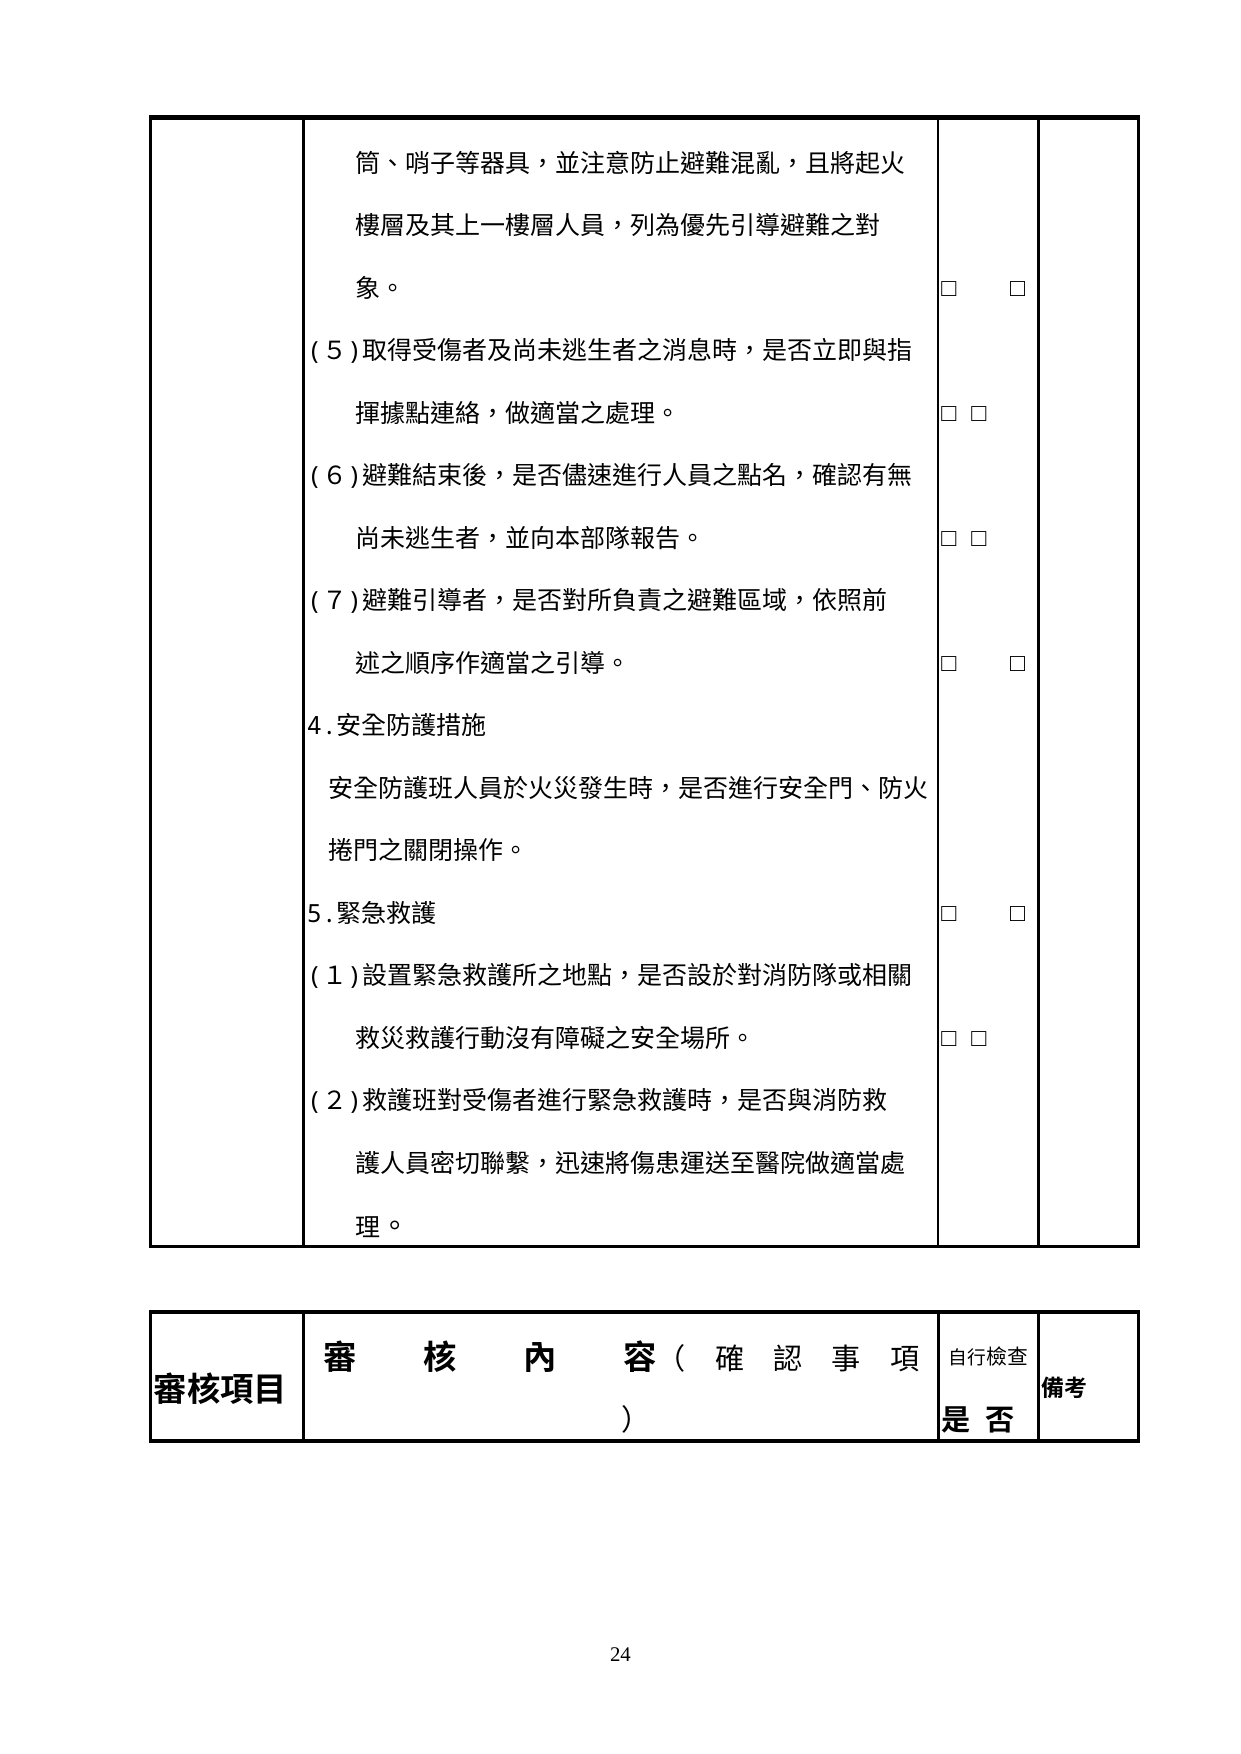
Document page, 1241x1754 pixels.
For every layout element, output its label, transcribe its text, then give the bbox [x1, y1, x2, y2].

table_cell □ □ □ □ □ □ □ □ □ □ □ □ □ □ □ □ □ □ □ □ □ □ □ □ □ □ □ □ □ [939, 120, 1037, 1245]
table_header 自行檢查 是 否 [940, 1314, 1037, 1438]
table_header 備考 [1040, 1314, 1137, 1438]
table_cell 筒、哨子等器具，並注意防止避難混亂，且將起火樓層及其上一樓層人員，列為優先引導避難之對象。 (５)取得受傷者及尚未逃生者之消息時，是否立即與指揮據點連絡，做適當之處理。 (６)避難結束後，是否儘速進行人員之點名，確認有無尚未逃生者，並向本部隊報告。 (７)避難引導者，是否對所負責之避難區域，依照前述之順序作適當之引導。 4.安全防護措施 安全防護班人員於火災發生時，是否進行安全門、防火捲門之關閉操作。 5.緊急救護 (１)設置緊急救護所之地點，是否設於對消防隊或相關救災救護行動沒有障礙之安全場所。 (２)救護班對受傷者進行緊急救護時，是否與消防救護人員密切聯繫，迅速將傷患運送至醫院做適當處理。 [305, 120, 937, 1245]
table_header 審核項目 [152, 1314, 302, 1438]
table_cell [1040, 120, 1137, 1245]
table_header 審 核 內 容（ 確 認 事 項 ） [305, 1314, 937, 1438]
table_cell [152, 120, 302, 1245]
